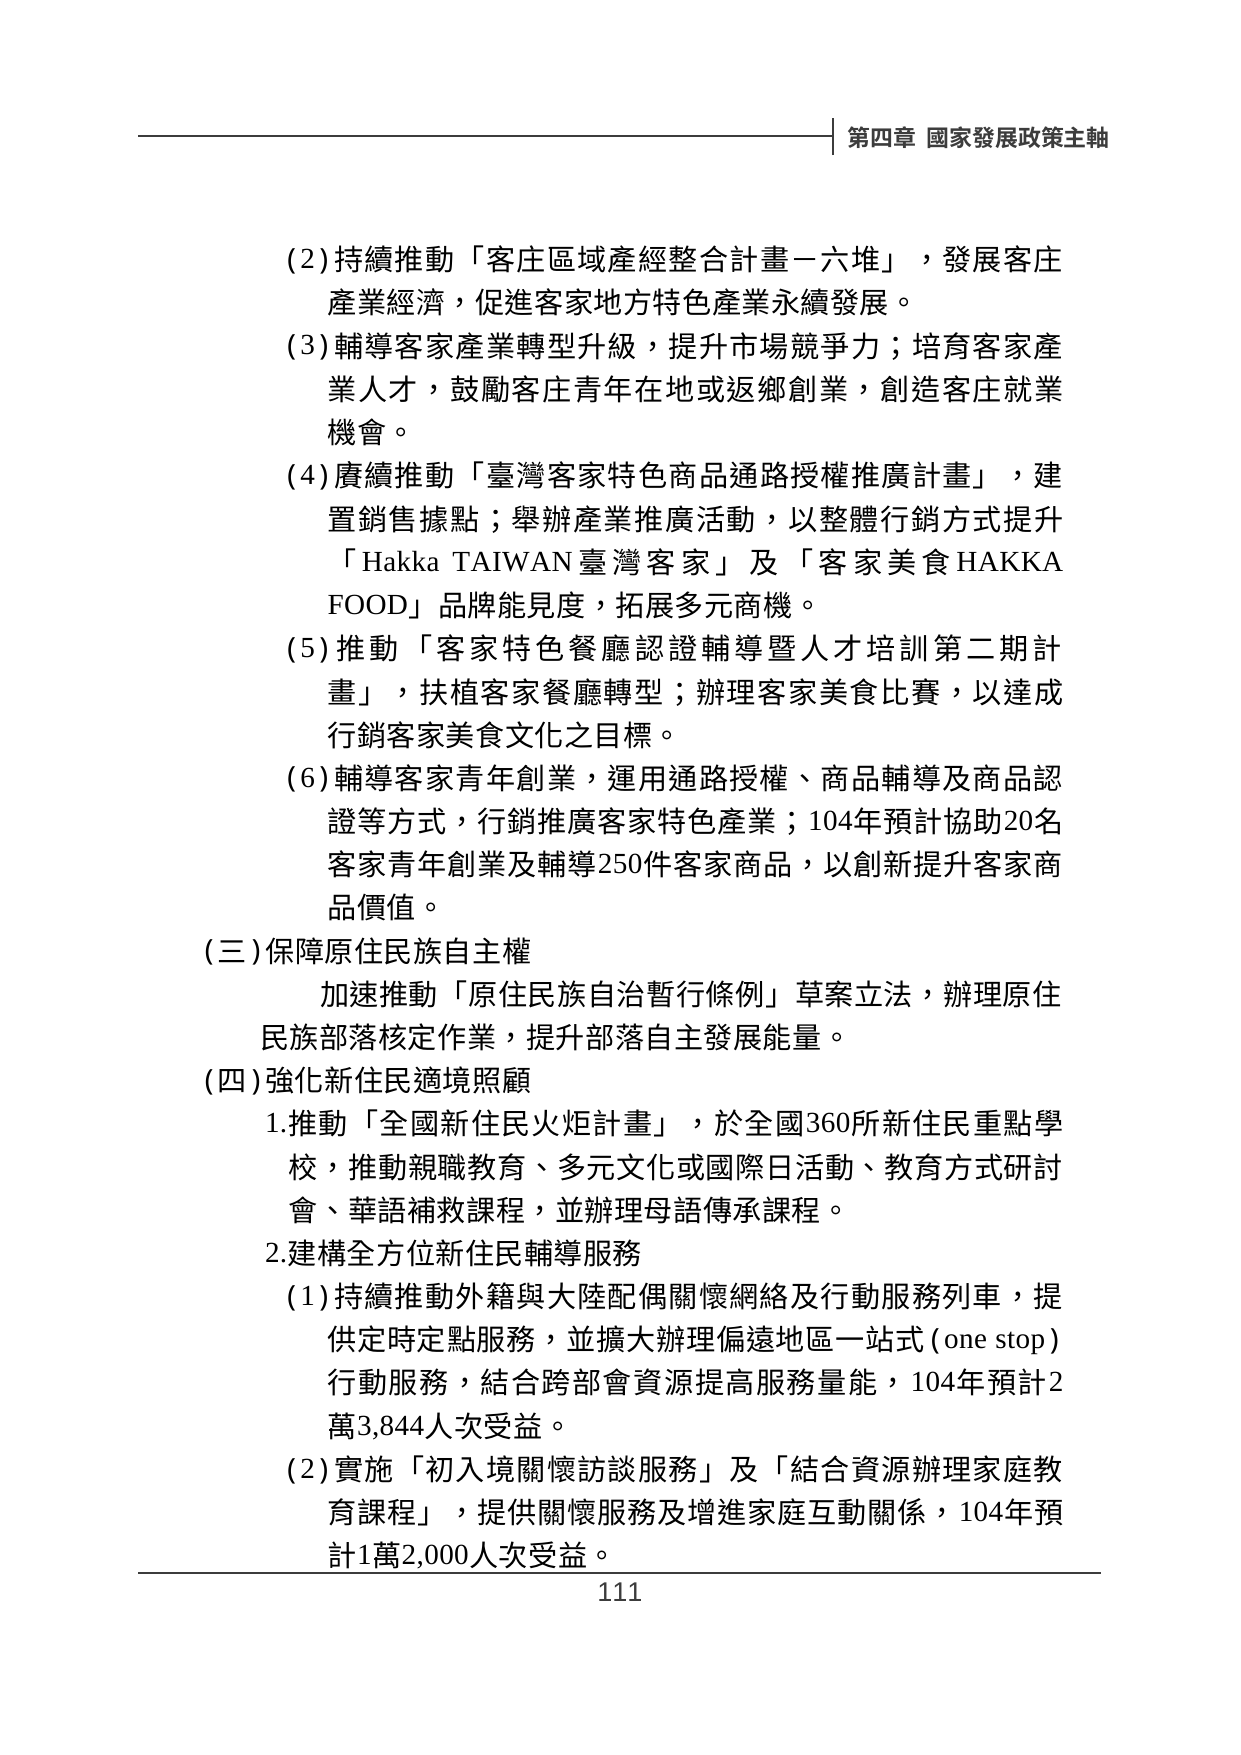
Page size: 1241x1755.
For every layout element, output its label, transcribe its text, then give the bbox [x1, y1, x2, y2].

text (6)輔導客家青年創業，運用通路授權、商品輔導及商品認證等方式，行銷推廣客家特色產業；104年預計協助20名客家青年創業及輔導250件客家商品，以創新提升客家商品價值。 [282, 755, 1063, 928]
text (1)持續推動外籍與大陸配偶關懷網絡及行動服務列車，提供定時定點服務，並擴大辦理偏遠地區一站式(one stop)行動服務，結合跨部會資源提高服務量能，104年預計2萬3,844人次受益。 [282, 1273, 1063, 1446]
text (2)持續推動「客庄區域產經整合計畫－六堆」，發展客庄產業經濟，促進客家地方特色產業永續發展。 [282, 236, 1063, 323]
text (3)輔導客家產業轉型升級，提升市場競爭力；培育客家產業人才，鼓勵客庄青年在地或返鄉創業，創造客庄就業機會。 [282, 323, 1063, 452]
text (5)推動「客家特色餐廳認證輔導暨人才培訓第二期計畫」，扶植客家餐廳轉型；辦理客家美食比賽，以達成行銷客家美食文化之目標。 [282, 625, 1063, 755]
text (4)賡續推動「臺灣客家特色商品通路授權推廣計畫」，建置銷售據點；舉辦產業推廣活動，以整體行銷方式提升「Hakka TAIWAN臺灣客家」及「客家美食HAKKA FOOD」品牌能見度，拓展多元商機。 [282, 452, 1063, 625]
text (2)實施「初入境關懷訪談服務」及「結合資源辦理家庭教育課程」，提供關懷服務及增進家庭互動關係，104年預計1萬2,000人次受益。 [282, 1446, 1063, 1572]
text (四)強化新住民適境照顧 [200, 1057, 1063, 1100]
text 1.推動「全國新住民火炬計畫」，於全國360所新住民重點學校，推動親職教育、多元文化或國際日活動、教育方式研討會、華語補救課程，並辦理母語傳承課程。 [265, 1100, 1063, 1230]
text 2.建構全方位新住民輔導服務 [265, 1230, 1063, 1273]
text (三)保障原住民族自主權 [200, 928, 1063, 971]
text 加速推動「原住民族自治暫行條例」草案立法，辦理原住民族部落核定作業，提升部落自主發展能量。 [260, 971, 1063, 1057]
